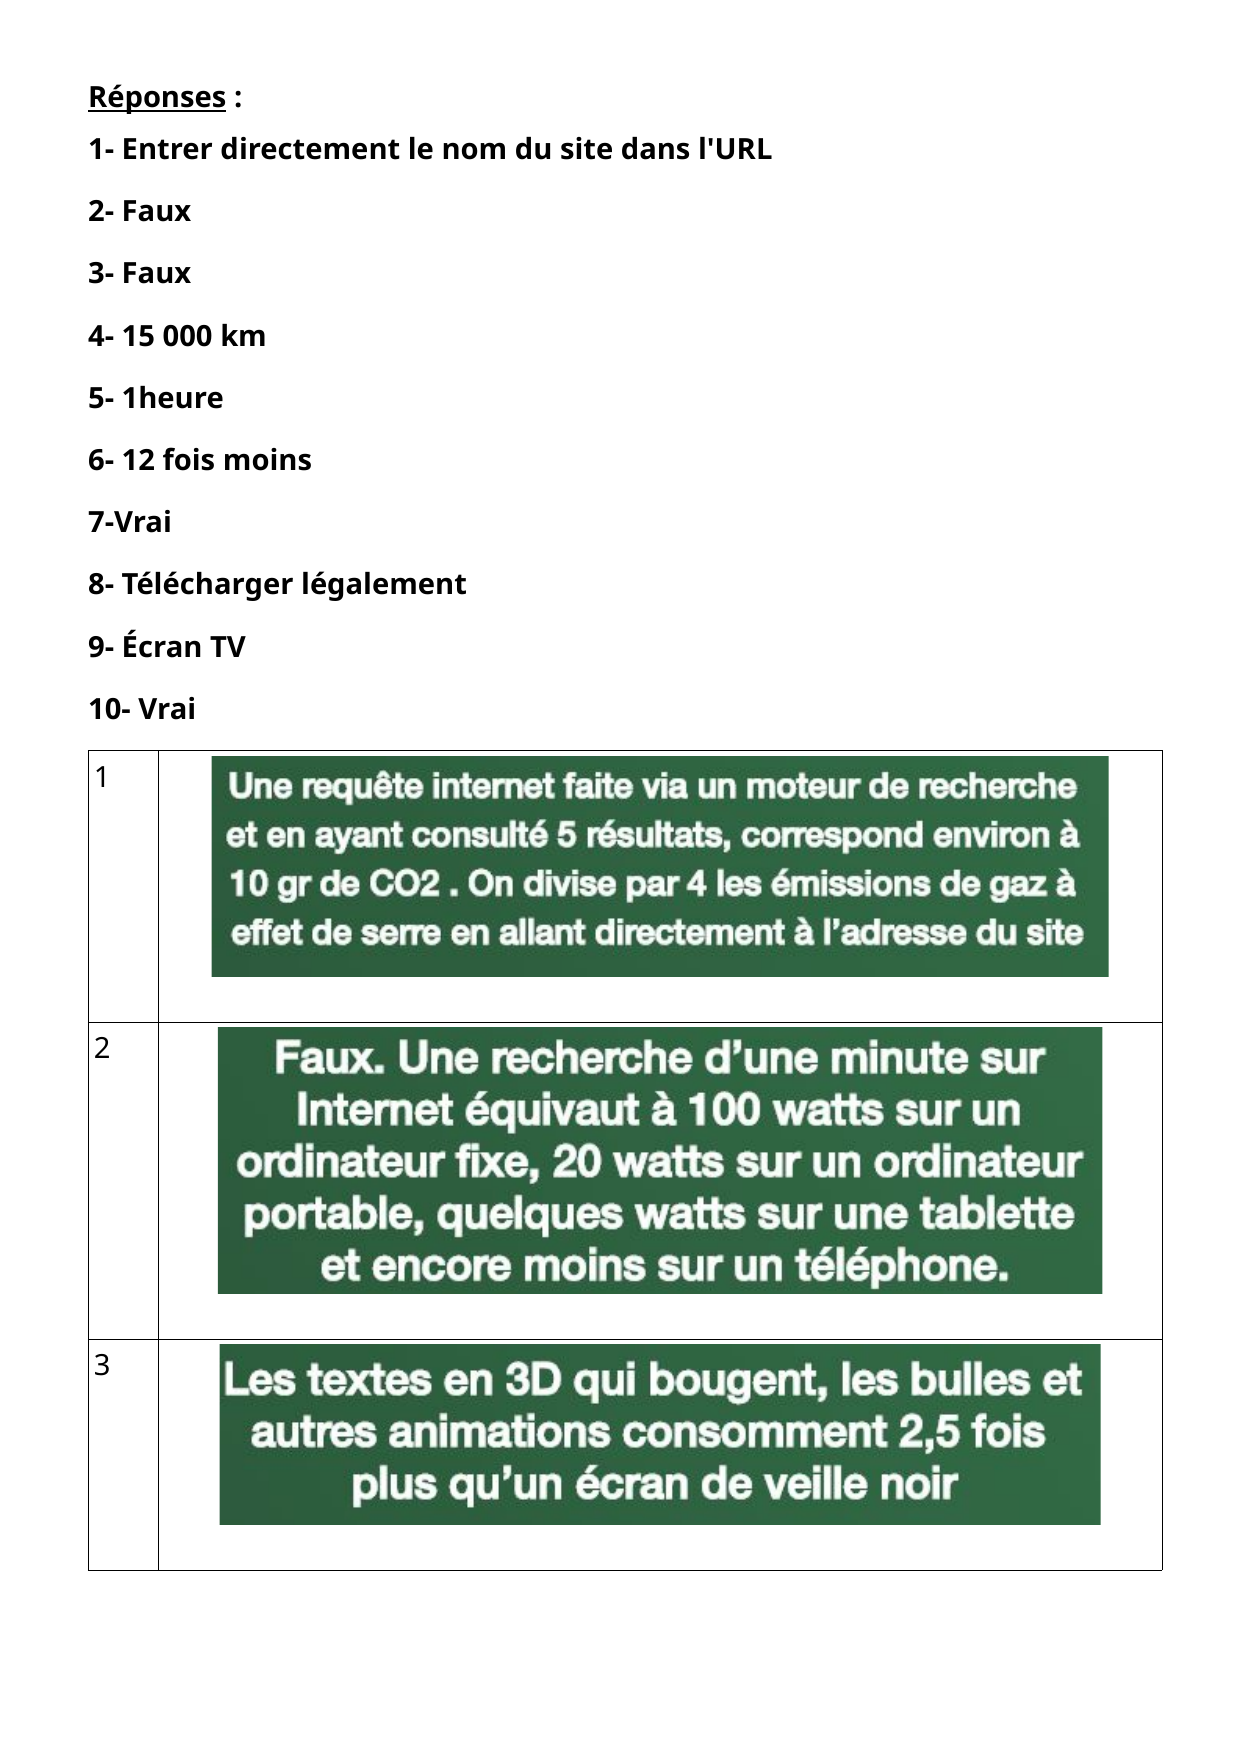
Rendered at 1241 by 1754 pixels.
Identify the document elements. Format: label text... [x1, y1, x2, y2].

text 10- Vrai [88, 688, 1162, 728]
text 2- Faux [88, 191, 1162, 230]
table_cell [159, 1345, 1162, 1569]
text 9- Écran TV [88, 626, 1162, 666]
table_cell 2 [89, 1023, 158, 1339]
table_header [159, 751, 1162, 1022]
table_cell [159, 1340, 1162, 1344]
picture [211, 756, 1109, 977]
text 3- Faux [88, 253, 1162, 292]
text 4- 15 000 km [88, 315, 1162, 354]
picture [217, 1027, 1103, 1294]
text 6- 12 fois moins [88, 439, 1162, 479]
subtitle Réponses : [88, 76, 1162, 116]
table_header 1 [89, 751, 158, 1022]
text 7-Vrai [88, 501, 1162, 541]
text 8- Télécharger légalement [88, 564, 1162, 603]
text 1- Entrer directement le nom du site dans l'URL [88, 128, 1162, 168]
table_cell [159, 1023, 1162, 1339]
picture [219, 1344, 1101, 1525]
text 5- 1heure [88, 377, 1162, 417]
table_cell 3 [89, 1340, 158, 1569]
